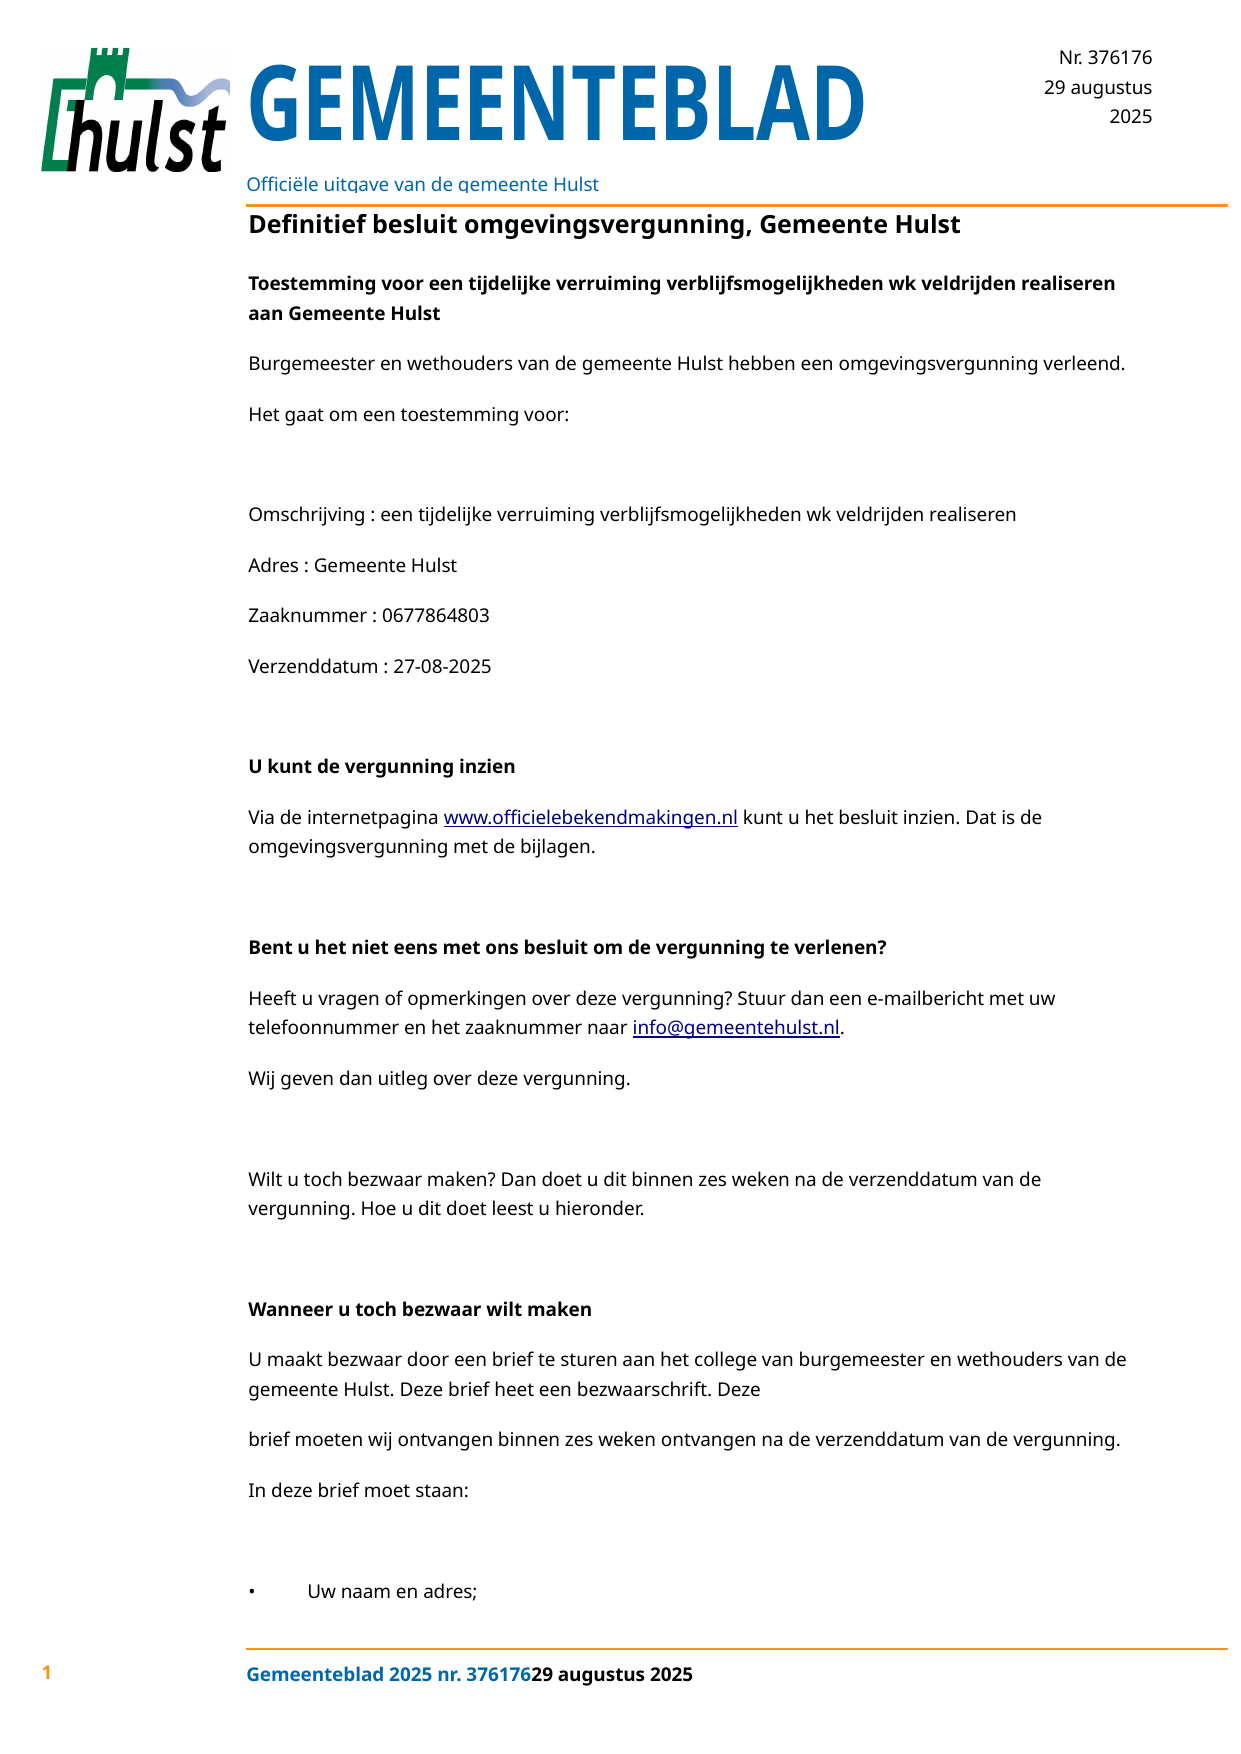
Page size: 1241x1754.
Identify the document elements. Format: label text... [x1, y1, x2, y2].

text Definitief besluit omgevingsvergunning, Gemeente Hulst [248, 207, 1152, 241]
text Adres : Gemeente Hulst [248, 552, 1152, 578]
text Bent u het niet eens met ons besluit om de vergunning te verlenen? [248, 934, 1152, 960]
text brief moeten wij ontvangen binnen zes weken ontvangen na de verzenddatum van de vergunning. [248, 1427, 1152, 1452]
text Het gaat om een toestemming voor: [248, 401, 1152, 426]
text Via de internetpagina www.officielebekendmakingen.nl kunt u het besluit inzien. Dat is de omgevingsvergunning met de bijlagen. [248, 804, 1152, 859]
text U kunt de vergunning inzien [248, 754, 1152, 779]
text Wilt u toch bezwaar maken? Dan doet u dit binnen zes weken na de verzenddatum van de vergunning. Hoe u dit doet leest u hieronder. [248, 1166, 1152, 1221]
text Zaaknummer : 0677864803 [248, 602, 1152, 628]
text Toestemming voor een tijdelijke verruiming verblijfsmogelijkheden wk veldrijden realiseren aan Gemeente Hulst [248, 270, 1152, 326]
text Verzenddatum : 27-08-2025 [248, 653, 1152, 678]
text Omschrijving : een tijdelijke verruiming verblijfsmogelijkheden wk veldrijden realiseren [248, 502, 1152, 527]
text In deze brief moet staan: [248, 1477, 1152, 1503]
text Heeft u vragen of opmerkingen over deze vergunning? Stuur dan een e-mailbericht met uw telefoonnummer en het zaaknummer naar info@gemeentehulst.nl. [248, 985, 1152, 1040]
list Uw naam en adres; [248, 1578, 1152, 1603]
picture [41, 47, 231, 172]
text U maakt bezwaar door een brief te sturen aan het college van burgemeester en wethouders van de gemeente Hulst. Deze brief heet een bezwaarschrift. Deze [248, 1347, 1152, 1402]
text Burgemeester en wethouders van de gemeente Hulst hebben een omgevingsvergunning verleend. [248, 350, 1152, 376]
text Wij geven dan uitleg over deze vergunning. [248, 1065, 1152, 1091]
text Wanneer u toch bezwaar wilt maken [248, 1296, 1152, 1322]
